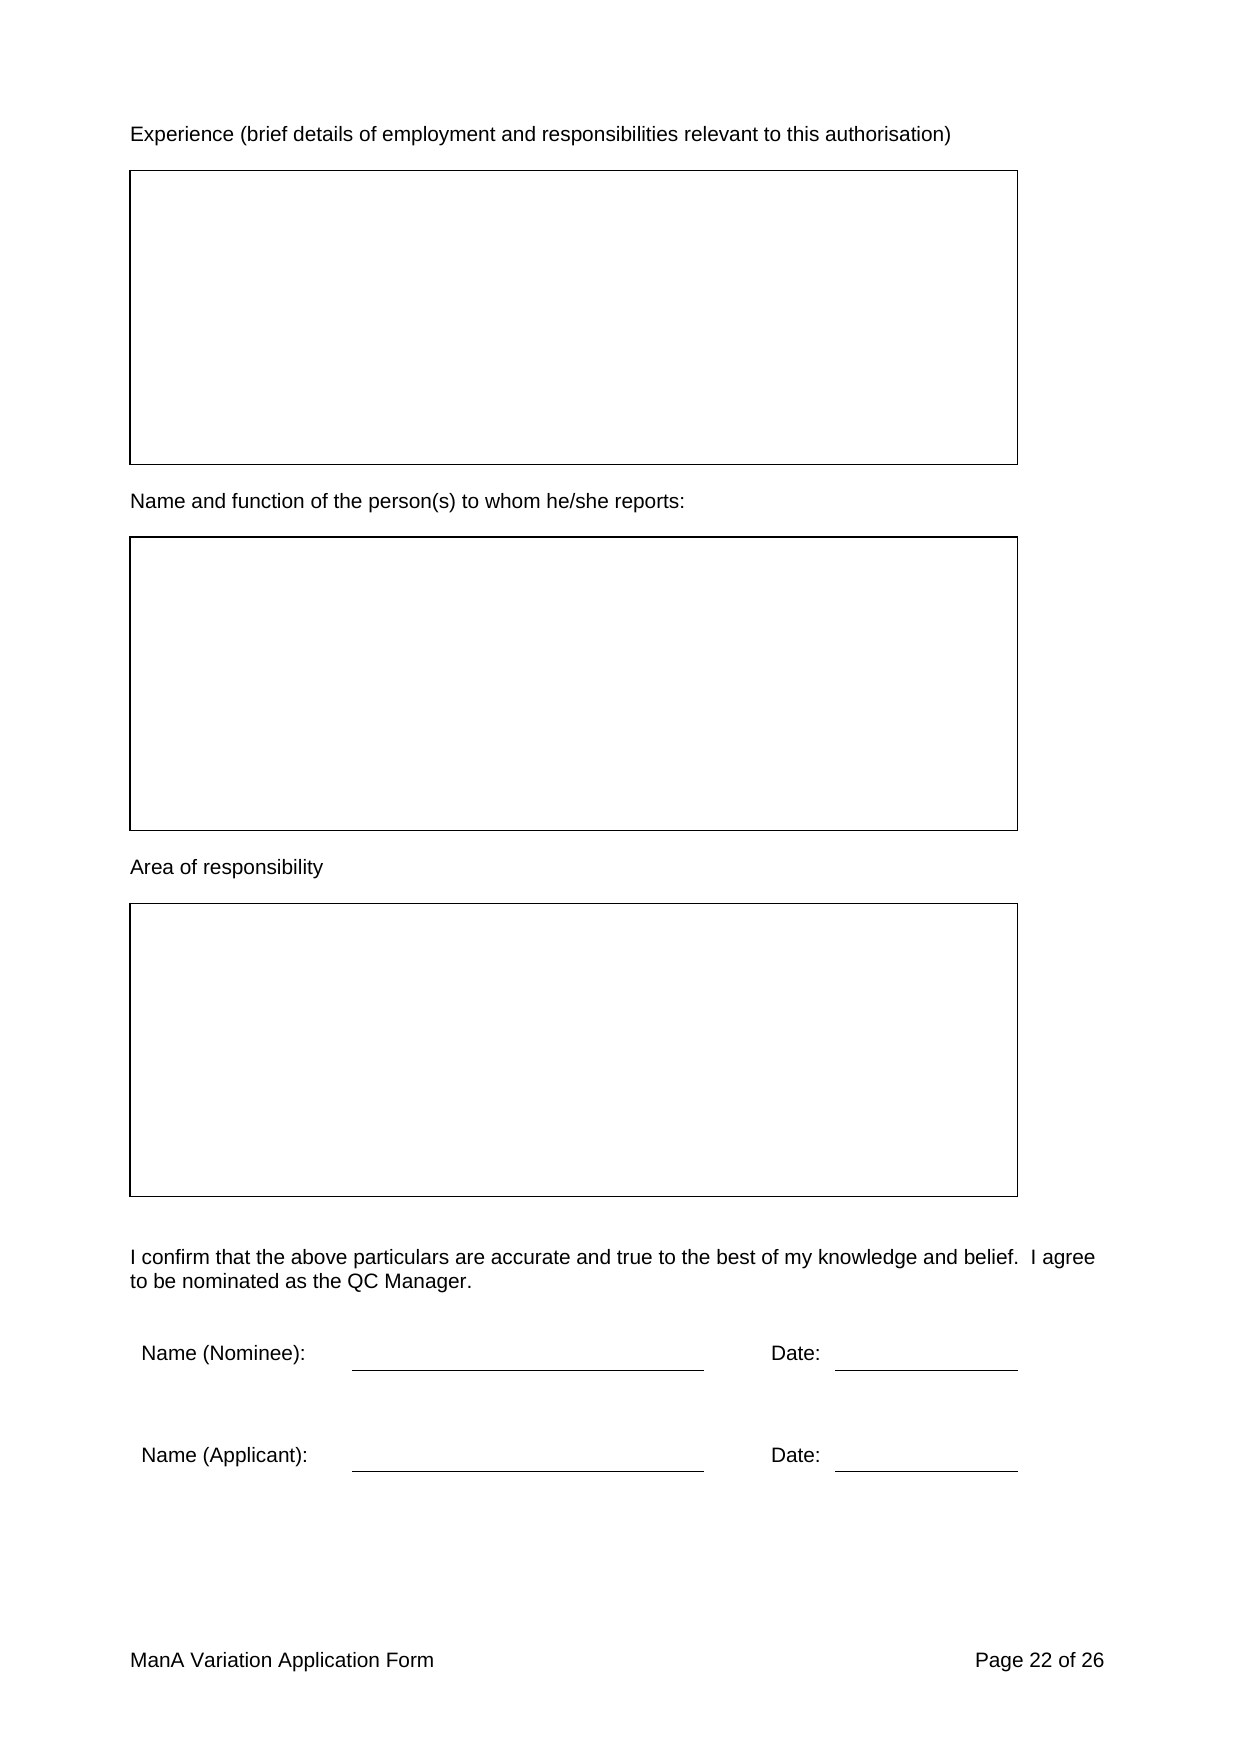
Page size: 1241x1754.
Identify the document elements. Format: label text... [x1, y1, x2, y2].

table_cell [835, 1496, 1018, 1520]
table_cell [835, 1443, 1018, 1471]
table_header [131, 538, 1017, 830]
table_header [131, 171, 1017, 463]
table_cell [704, 1471, 835, 1496]
text I confirm that the above particulars are accurate and true to the best of my knowledge and belief. I agree to be nominated as the QC Manager. [130, 1245, 1104, 1293]
text Experience (brief details of employment and responsibilities relevant to this authorisation) [130, 122, 1222, 146]
table_cell [352, 1472, 704, 1496]
table_cell [130, 1419, 352, 1442]
table_cell Date: [704, 1443, 835, 1471]
table_cell [704, 1496, 835, 1520]
table_cell [130, 1520, 352, 1544]
table_cell Name (Applicant): [130, 1443, 352, 1471]
table_cell [835, 1395, 1018, 1418]
table_header Date: [704, 1341, 835, 1369]
table_cell [352, 1419, 704, 1442]
table_cell [704, 1395, 835, 1418]
text Name and function of the person(s) to whom he/she reports: [130, 488, 1222, 512]
table_cell [352, 1520, 704, 1544]
table_cell [835, 1472, 1018, 1496]
text Area of responsibility [130, 855, 1222, 879]
table_cell [835, 1520, 1018, 1544]
table_cell [352, 1395, 704, 1418]
table_cell [352, 1496, 704, 1520]
table_header [835, 1341, 1018, 1369]
table_header [131, 904, 1017, 1196]
table_cell [704, 1520, 835, 1544]
table_cell [704, 1370, 835, 1394]
table_header [352, 1341, 704, 1369]
table_cell [130, 1471, 352, 1496]
table_cell [704, 1419, 835, 1442]
table_cell [352, 1371, 704, 1394]
table_cell [835, 1419, 1018, 1442]
table_cell [130, 1496, 352, 1520]
table_cell [835, 1371, 1018, 1394]
table_header Name (Nominee): [130, 1341, 352, 1369]
table_cell [130, 1395, 352, 1418]
table_cell [352, 1443, 704, 1471]
table_cell [130, 1370, 352, 1394]
